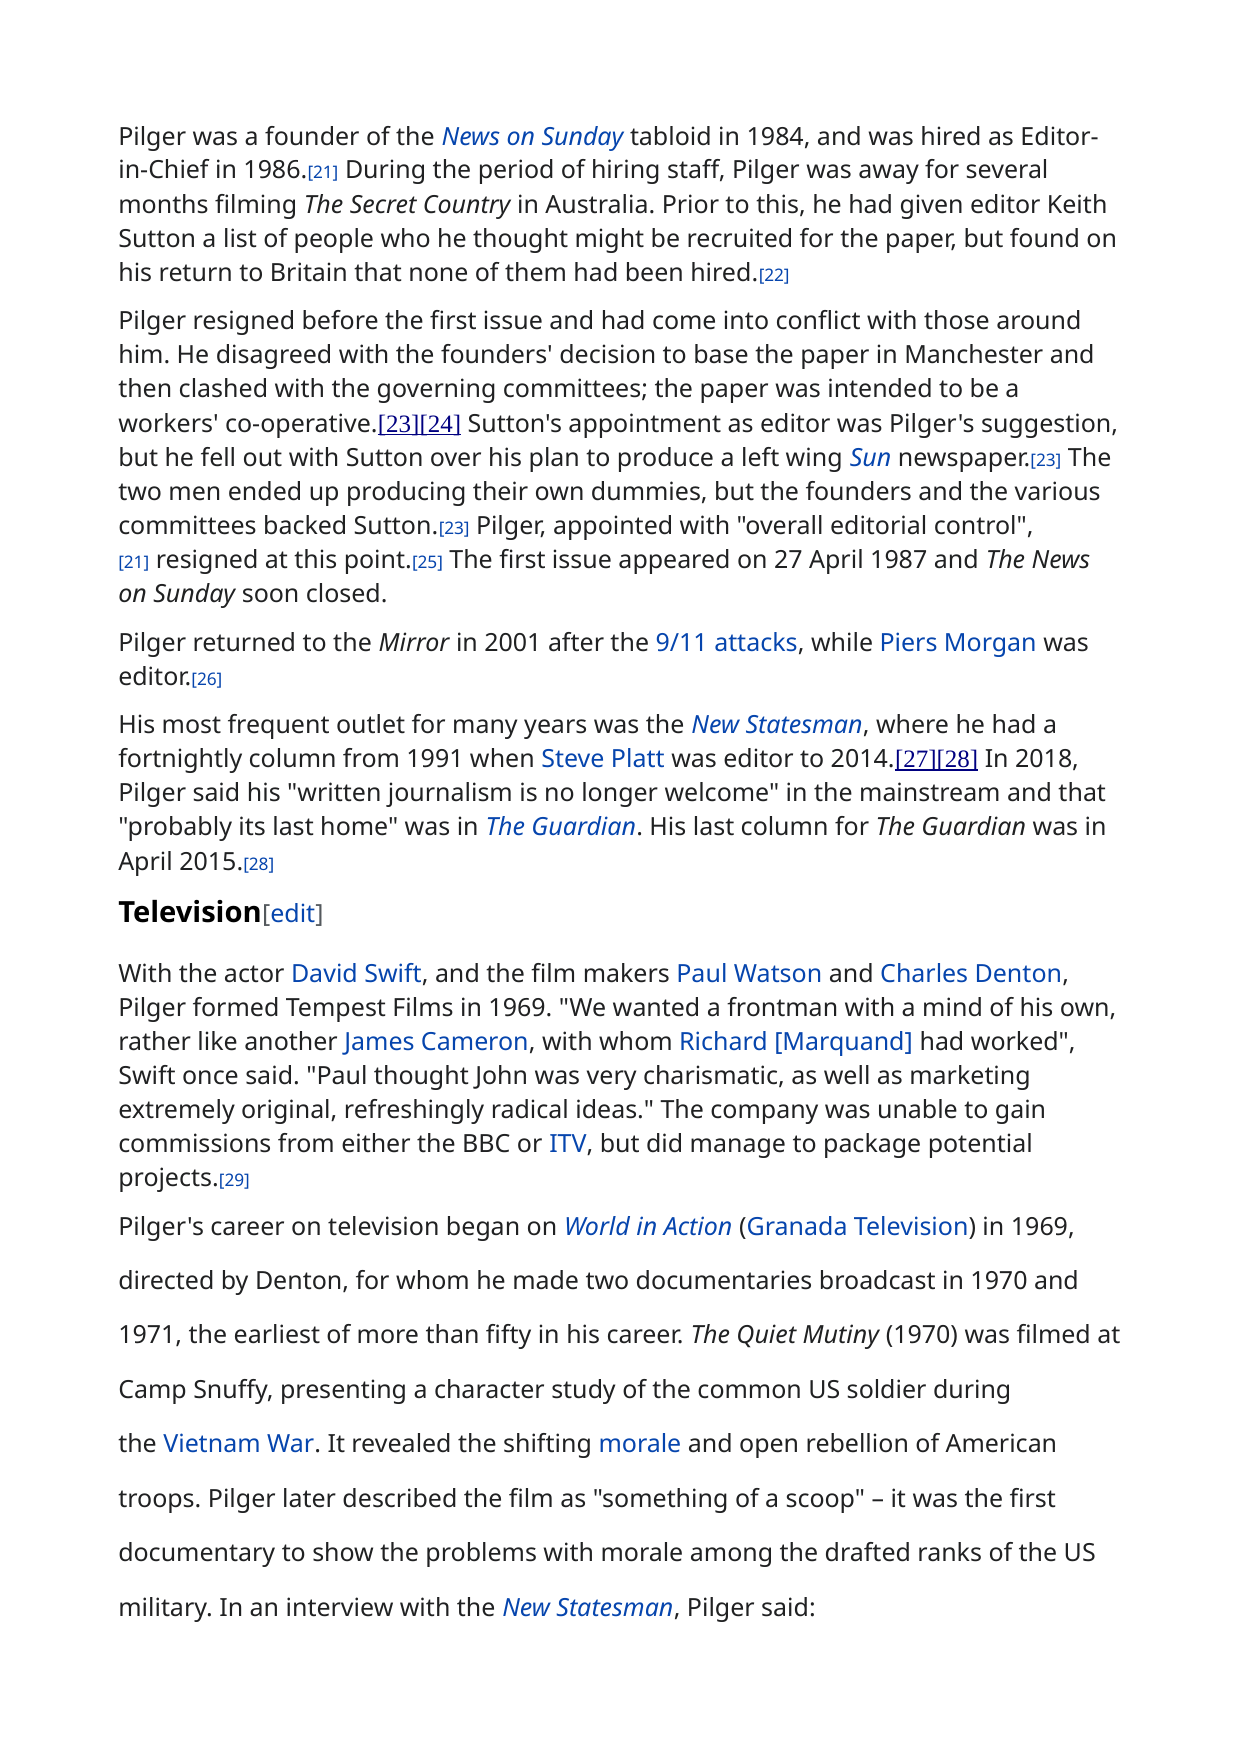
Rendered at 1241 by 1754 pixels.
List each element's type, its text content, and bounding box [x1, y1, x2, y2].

text Pilger resigned before the first issue and had come into conflict with those around him. He disagreed with the founders' decision to base the paper in Manchester and then clashed with the governing committees; the paper was intended to be a workers' co-operative.[23][24] Sutton's appointment as editor was Pilger's suggestion, but he fell out with Sutton over his plan to produce a left wing Sun newspaper.[23] The two men ended up producing their own dummies, but the founders and the various committees backed Sutton.[23] Pilger, appointed with "overall editorial control",[21] resigned at this point.[25] The first issue appeared on 27 April 1987 and The News on Sunday soon closed. [118, 303, 1122, 609]
text His most frequent outlet for many years was the New Statesman, where he had a fortnightly column from 1991 when Steve Platt was editor to 2014.[27][28] In 2018, Pilger said his "written journalism is no longer welcome" in the mainstream and that "probably its last home" was in The Guardian. His last column for The Guardian was in April 2015.[28] [118, 707, 1122, 877]
subtitle Television[edit] [118, 892, 1122, 931]
text Pilger's career on television began on World in Action (Granada Television) in 1969, directed by Denton, for whom he made two documentaries broadcast in 1970 and 1971, the earliest of more than fifty in his career. The Quiet Mutiny (1970) was filmed at Camp Snuffy, presenting a character study of the common US soldier during the Vietnam War. It revealed the shifting morale and open rebellion of American troops. Pilger later described the film as "something of a scoop" – it was the first documentary to show the problems with morale among the drafted ranks of the US military. In an interview with the New Statesman, Pilger said: [118, 1208, 1122, 1624]
text Pilger was a founder of the News on Sunday tabloid in 1984, and was hired as Editor-in-Chief in 1986.[21] During the period of hiring staff, Pilger was away for several months filming The Secret Country in Australia. Prior to this, he had given editor Keith Sutton a list of people who he thought might be recruited for the paper, but found on his return to Britain that none of them had been hired.[22] [118, 118, 1122, 288]
text Pilger returned to the Mirror in 2001 after the 9/11 attacks, while Piers Morgan was editor.[26] [118, 624, 1122, 692]
text With the actor David Swift, and the film makers Paul Watson and Charles Denton, Pilger formed Tempest Films in 1969. "We wanted a frontman with a mind of his own, rather like another James Cameron, with whom Richard [Marquand] had worked", Swift once said. "Paul thought John was very charismatic, as well as marketing extremely original, refreshingly radical ideas." The company was unable to gain commissions from either the BBC or ITV, but did manage to package potential projects.[29] [118, 955, 1122, 1194]
